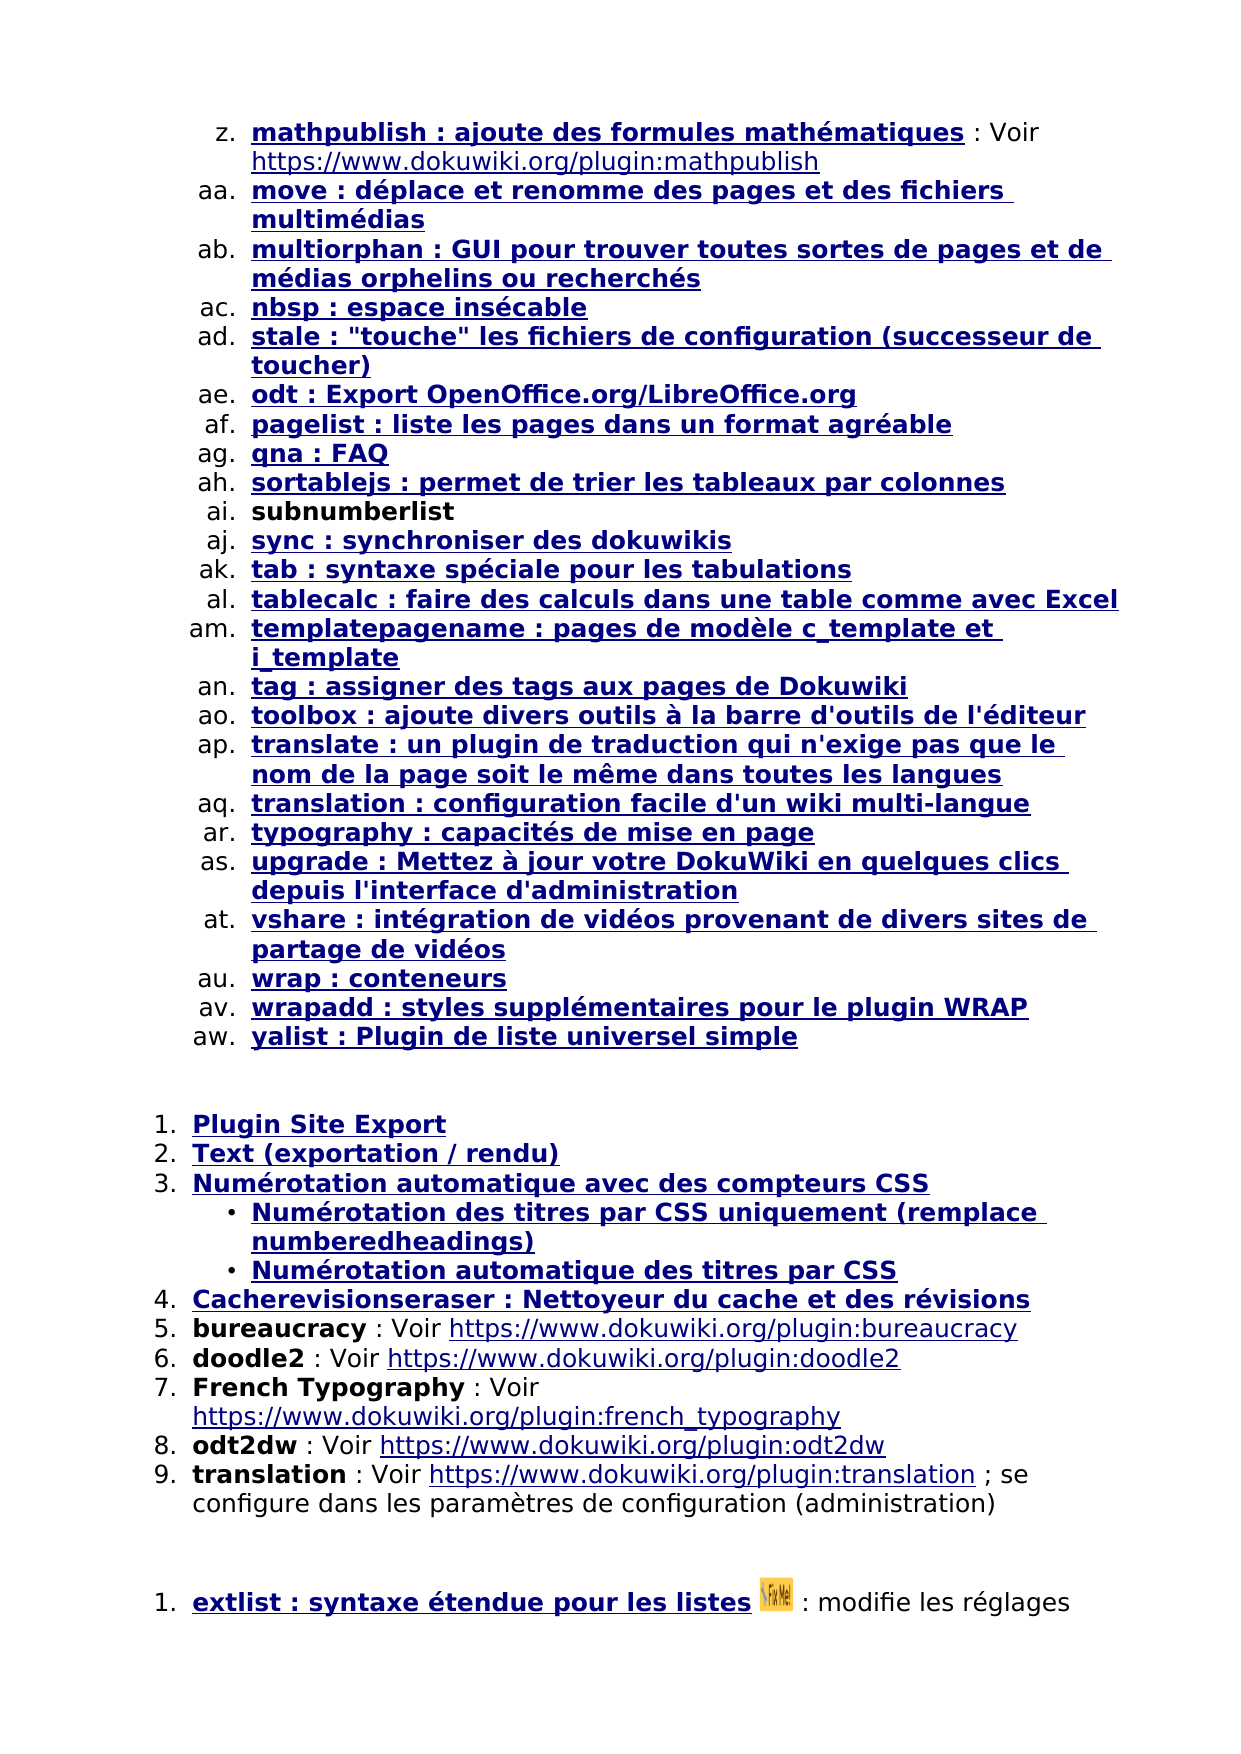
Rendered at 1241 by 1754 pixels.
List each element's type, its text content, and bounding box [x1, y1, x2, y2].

list bureaucracy : Voir https://www.dokuwiki.org/plugin:bureaucracy [177, 1314, 1122, 1344]
list Numérotation des titres par CSS uniquement (remplace numberedheadings) [236, 1198, 1122, 1256]
list pagelist : liste les pages dans un format agréable [236, 410, 1122, 439]
list tab : syntaxe spéciale pour les tabulations [236, 556, 1122, 585]
list French Typography : Voir https://www.dokuwiki.org/plugin:french_typography [177, 1373, 1122, 1431]
list translate : un plugin de traduction qui n'exige pas que le nom de la page soit le même dans toutes les langues [236, 731, 1122, 789]
list qna : FAQ [236, 439, 1122, 468]
list tablecalc : faire des calculs dans une table comme avec Excel [236, 585, 1122, 614]
list Numérotation automatique avec des compteurs CSS [177, 1169, 1122, 1198]
list wrapadd : styles supplémentaires pour le plugin WRAP [236, 993, 1122, 1022]
list translation : configuration facile d'un wiki multi-langue [236, 789, 1122, 818]
list vshare : intégration de vidéos provenant de divers sites de partage de vidéos [236, 906, 1122, 964]
list toolbox : ajoute divers outils à la barre d'outils de l'éditeur [236, 701, 1122, 731]
list translation : Voir https://www.dokuwiki.org/plugin:translation ; se configure dans les paramètres de configuration (administration) [177, 1460, 1122, 1519]
list templatepagename : pages de modèle c_template et i_template [236, 614, 1122, 672]
list typography : capacités de mise en page [236, 818, 1122, 847]
list Plugin Site Export [177, 1110, 1122, 1139]
list upgrade : Mettez à jour votre DokuWiki en quelques clics depuis l'interface d'administration [236, 847, 1122, 906]
list wrap : conteneurs [236, 964, 1122, 993]
list nbsp : espace insécable [236, 293, 1122, 322]
list extlist : syntaxe étendue pour les listes : modifie les réglages [177, 1578, 1122, 1617]
list sortablejs : permet de trier les tableaux par colonnes [236, 468, 1122, 497]
list multiorphan : GUI pour trouver toutes sortes de pages et de médias orphelins ou recherchés [236, 235, 1122, 293]
list move : déplace et renomme des pages et des fichiers multimédias [236, 176, 1122, 235]
list sync : synchroniser des dokuwikis [236, 526, 1122, 556]
list mathpublish : ajoute des formules mathématiques : Voir https://www.dokuwiki.org/plugin:mathpublish [236, 118, 1122, 176]
list Numérotation automatique des titres par CSS [236, 1256, 1122, 1285]
list Text (exportation / rendu) [177, 1139, 1122, 1169]
list Cacherevisionseraser : Nettoyeur du cache et des révisions [177, 1285, 1122, 1314]
list subnumberlist [236, 497, 1122, 526]
list doodle2 : Voir https://www.dokuwiki.org/plugin:doodle2 [177, 1344, 1122, 1373]
list stale : "touche" les fichiers de configuration (successeur de toucher) [236, 322, 1122, 381]
list odt : Export OpenOffice.org/LibreOffice.org [236, 381, 1122, 410]
list yalist : Plugin de liste universel simple [236, 1022, 1122, 1051]
list tag : assigner des tags aux pages de Dokuwiki [236, 672, 1122, 701]
list odt2dw : Voir https://www.dokuwiki.org/plugin:odt2dw [177, 1431, 1122, 1460]
